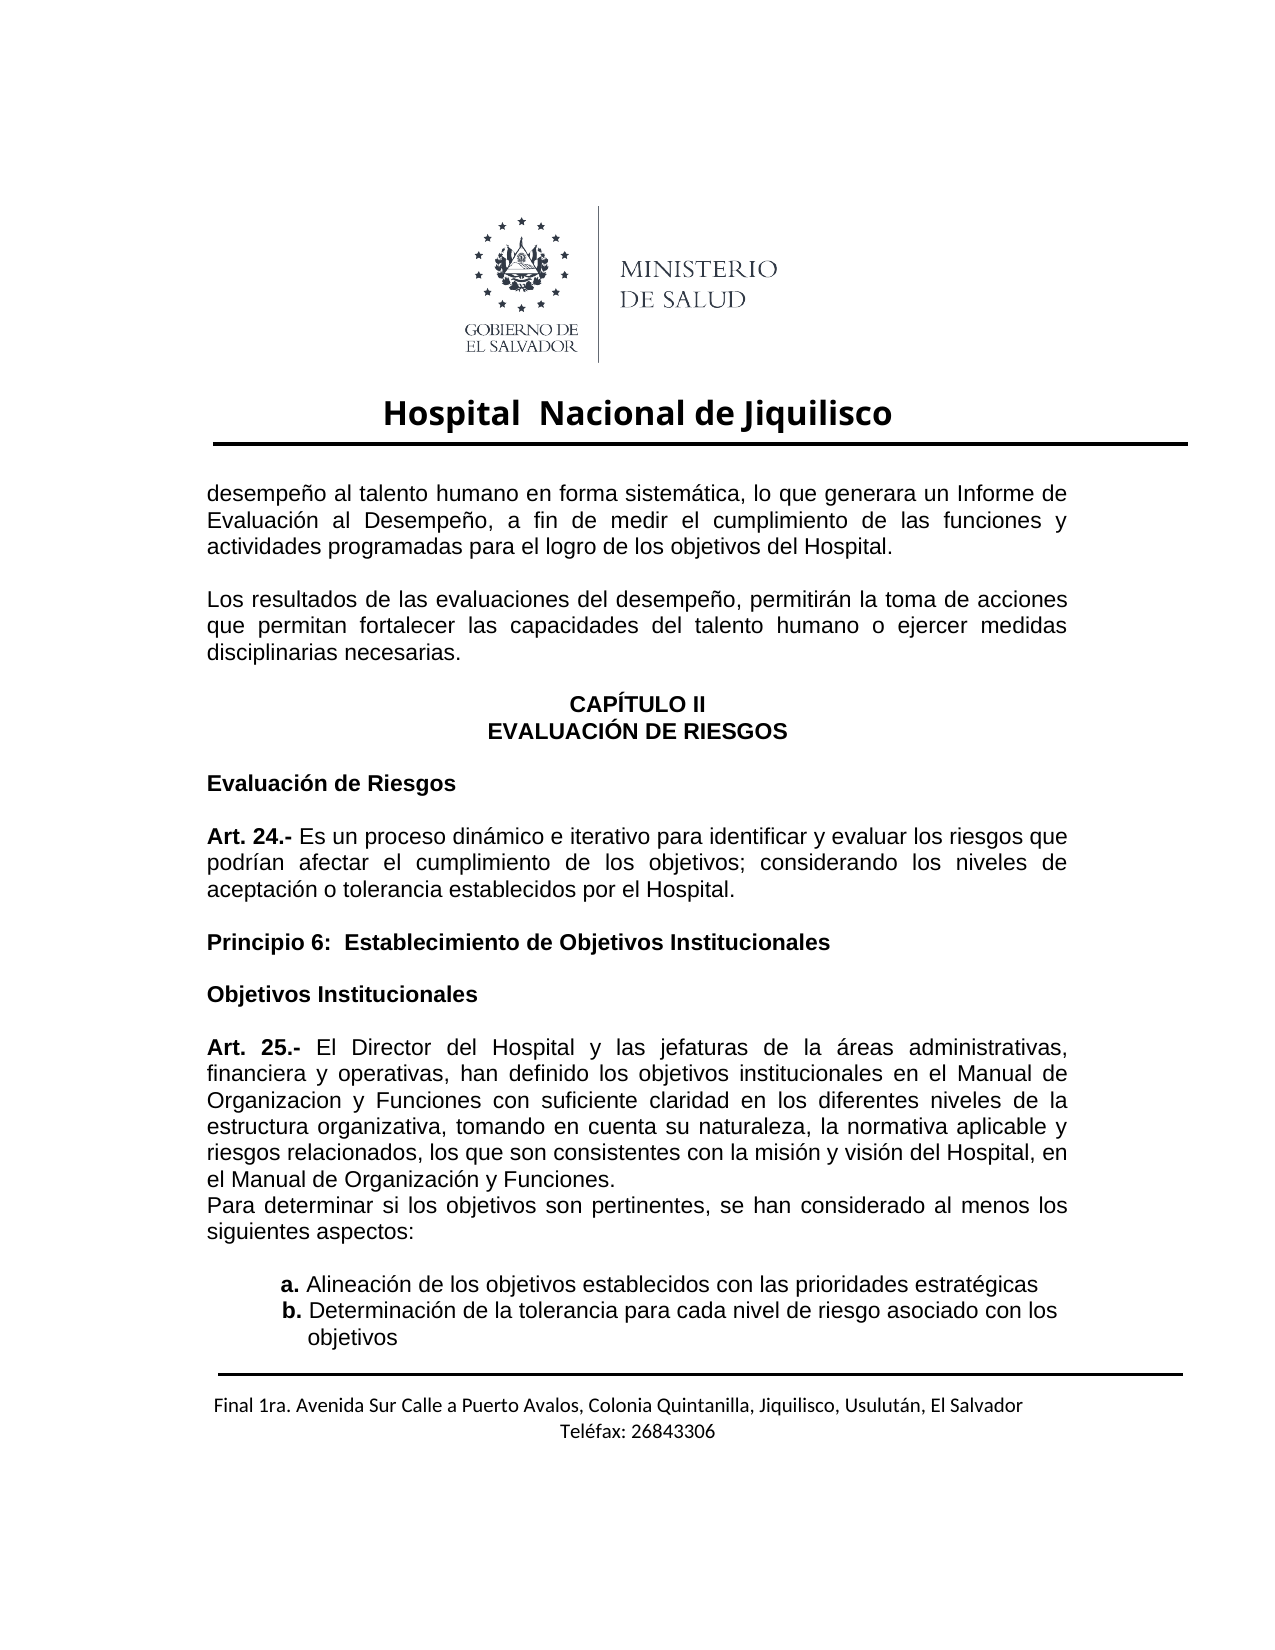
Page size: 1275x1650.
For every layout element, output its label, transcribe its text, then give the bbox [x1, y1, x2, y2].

picture [465, 206, 778, 363]
text Art. 25.- El Director del Hospital y las jefaturas de la áreas administrativas, financiera y operativas, han definido los objetivos institucionales en el Manual de Organizacion y Funciones con suficiente claridad en los diferentes niveles de la estructura organizativa, tomando en cuenta su naturaleza, la normativa aplicable y riesgos relacionados, los que son consistentes con la misión y visión del Hospital, en el Manual de Organización y Funciones. [207, 1034, 1068, 1192]
text Evaluación de Riesgos [207, 770, 1068, 797]
text CAPÍTULO II [207, 691, 1068, 718]
text Principio 6: Establecimiento de Objetivos Institucionales [207, 928, 1068, 955]
text b. Determinación de la tolerancia para cada nivel de riesgo asociado con los [282, 1297, 1068, 1324]
text Para determinar si los objetivos son pertinentes, se han considerado al menos los siguientes aspectos: [207, 1192, 1068, 1245]
text Los resultados de las evaluaciones del desempeño, permitirán la toma de acciones que permitan fortalecer las capacidades del talento humano o ejercer medidas disciplinarias necesarias. [207, 586, 1068, 665]
text Objetivos Institucionales [207, 981, 1068, 1007]
text objetivos [282, 1324, 1068, 1350]
text desempeño al talento humano en forma sistemática, lo que generara un Informe de Evaluación al Desempeño, a fin de medir el cumplimiento de las funciones y actividades programadas para el logro de los objetivos del Hospital. [207, 480, 1068, 559]
text a. Alineación de los objetivos establecidos con las prioridades estratégicas [207, 1271, 1068, 1297]
text EVALUACIÓN DE RIESGOS [207, 718, 1068, 744]
text Art. 24.- Es un proceso dinámico e iterativo para identificar y evaluar los riesgos que podrían afectar el cumplimiento de los objetivos; considerando los niveles de aceptación o tolerancia establecidos por el Hospital. [207, 823, 1068, 902]
